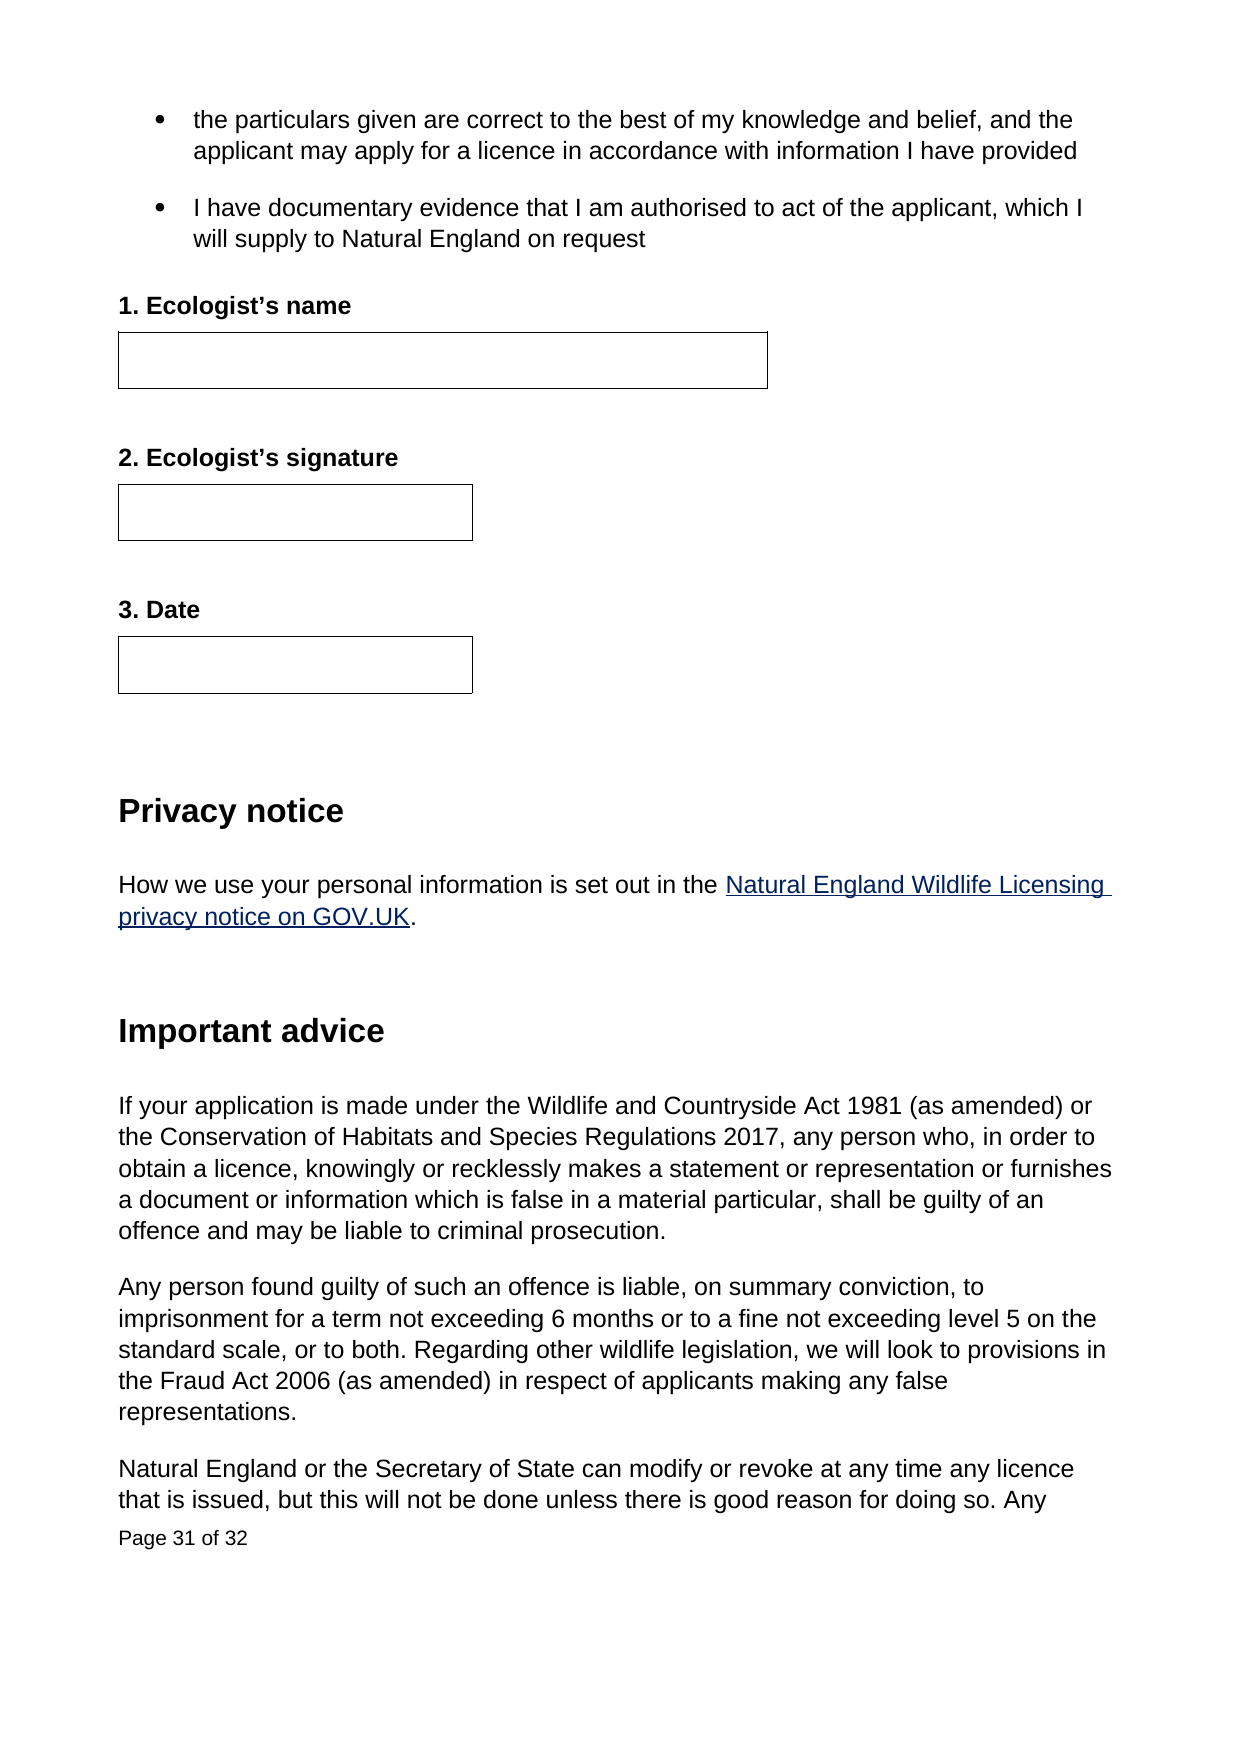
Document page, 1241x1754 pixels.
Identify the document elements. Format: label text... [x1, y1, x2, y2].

text How we use your personal information is set out in the Natural England Wildlife Licensing privacy notice on GOV.UK. [118, 869, 1122, 931]
subtitle Privacy notice [118, 785, 1122, 831]
text If your application is made under the Wildlife and Countryside Act 1981 (as amended) or the Conservation of Habitats and Species Regulations 2017, any person who, in order to obtain a licence, knowingly or recklessly makes a statement or representation or furnishes a document or information which is false in a material particular, shall be guilty of an offence and may be liable to criminal prosecution. [118, 1089, 1122, 1246]
text Natural England or the Secretary of State can modify or revoke at any time any licence that is issued, but this will not be done unless there is good reason for doing so. Any [118, 1452, 1122, 1514]
list the particulars given are correct to the best of my knowledge and belief, and the applicant may apply for a licence in accordance with information I have provided [156, 103, 1122, 166]
subtitle 1. Ecologist’s name [118, 291, 1122, 320]
subtitle Important advice [118, 1006, 1122, 1052]
subtitle 2. Ecologist’s signature [118, 443, 1122, 472]
subtitle 3. Date [118, 596, 1122, 624]
text Any person found guilty of such an offence is liable, on summary conviction, to imprisonment for a term not exceeding 6 months or to a fine not exceeding level 5 on the standard scale, or to both. Regarding other wildlife legislation, we will look to provisions in the Fraud Act 2006 (as amended) in respect of applicants making any false representations. [118, 1271, 1122, 1427]
list I have documentary evidence that I am authorised to act of the applicant, which I will supply to Natural England on request [156, 191, 1122, 253]
